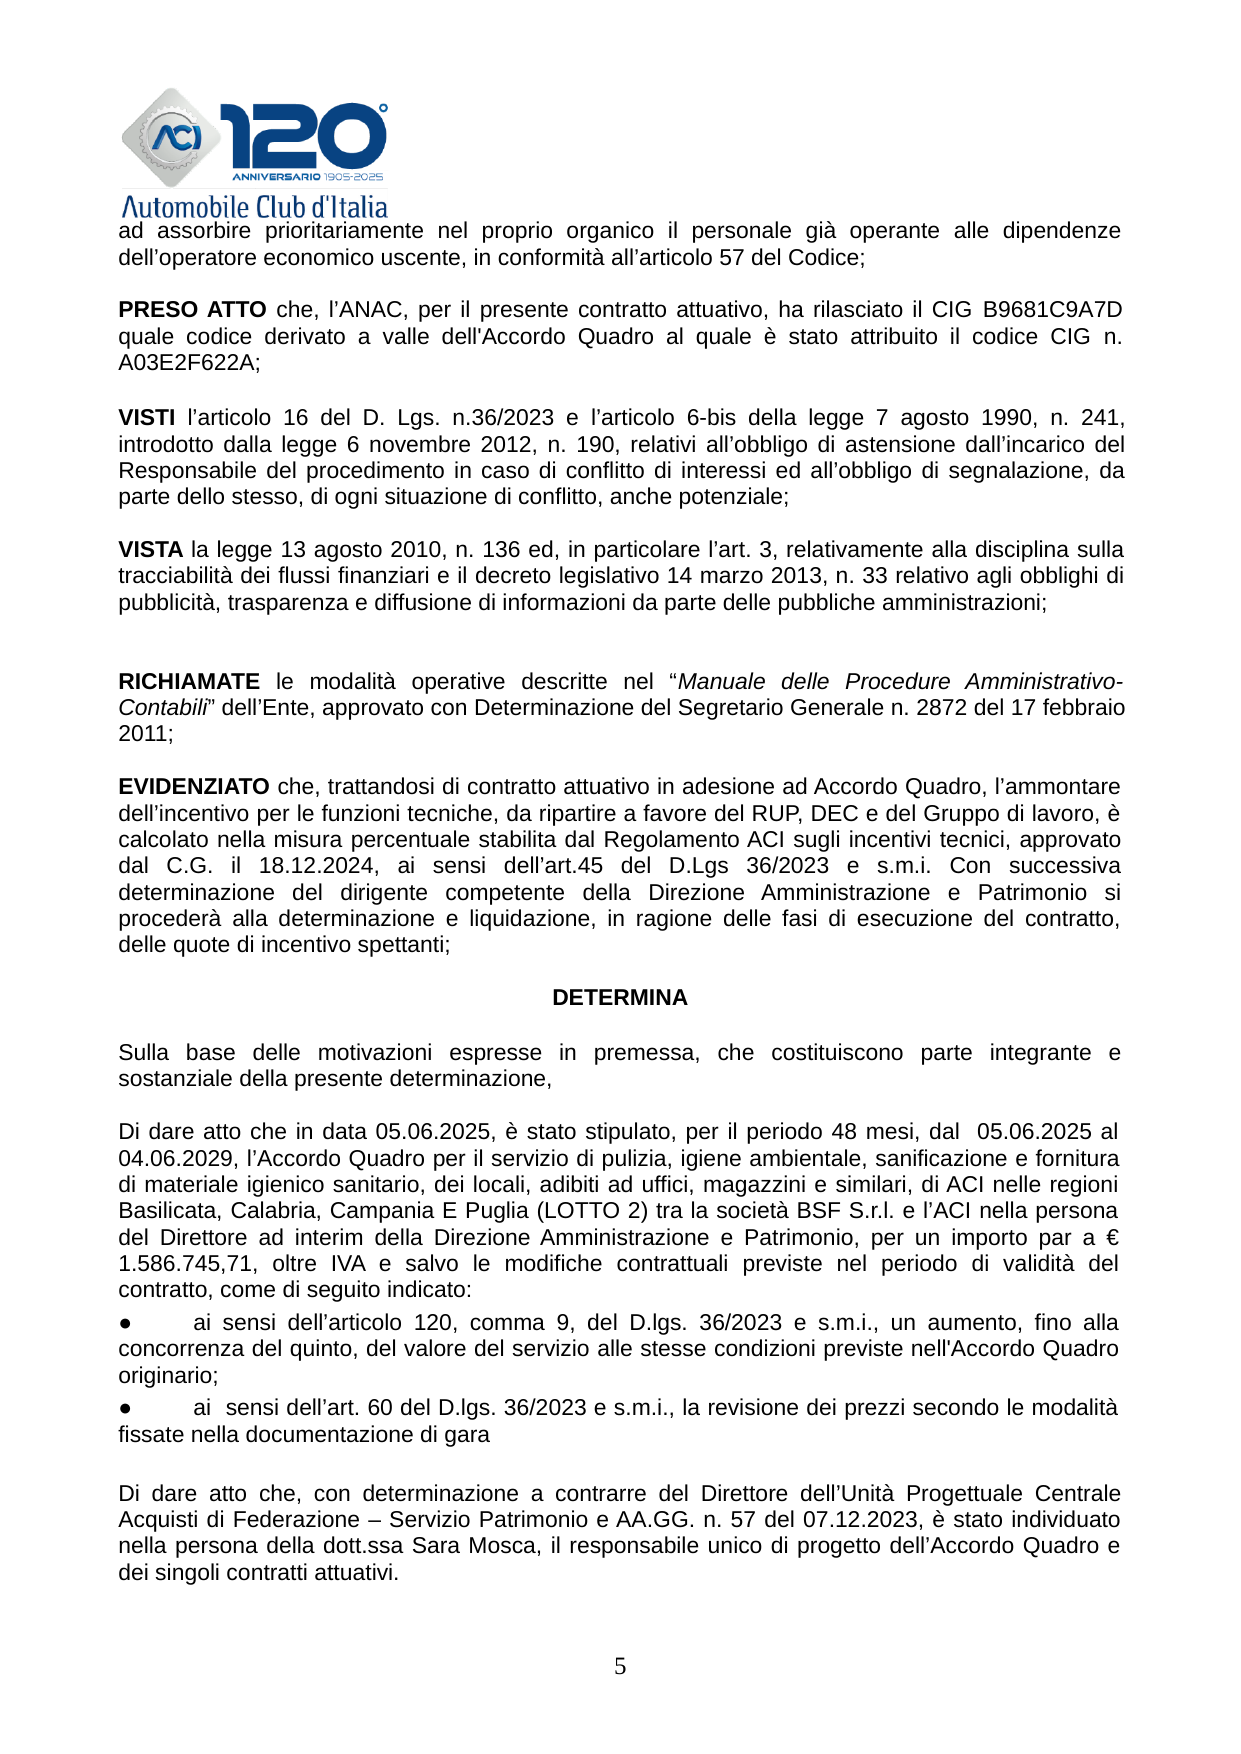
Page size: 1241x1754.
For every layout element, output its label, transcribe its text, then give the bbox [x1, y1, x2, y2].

text Di dare atto che in data 05.06.2025, è stato stipulato, per il periodo 48 mesi, dal 05.06.2025 al 04.06.2029, l’Accordo Quadro per il servizio di pulizia, igiene ambientale, sanificazione e fornitura di materiale igienico sanitario, dei locali, adibiti ad uffici, magazzini e similari, di ACI nelle regioni Basilicata, Calabria, Campania E Puglia (LOTTO 2) tra la società BSF S.r.l. e l’ACI nella persona del Direttore ad interim della Direzione Amministrazione e Patrimonio, per un importo par a € 1.586.745,71, oltre IVA e salvo le modifiche contrattuali previste nel periodo di validità del contratto, come di seguito indicato: [118, 1118, 1120, 1303]
text VISTI l’articolo 16 del D. Lgs. n.36/2023 e l’articolo 6-bis della legge 7 agosto 1990, n. 241, introdotto dalla legge 6 novembre 2012, n. 190, relativi all’obbligo di astensione dall’incarico del Responsabile del procedimento in caso di conflitto di interessi ed all’obbligo di segnalazione, da parte dello stesso, di ogni situazione di conflitto, anche potenziale; [118, 404, 1126, 509]
text RICHIAMATE le modalità operative descritte nel “Manuale delle Procedure Amministrativo-Contabili” dell’Ente, approvato con Determinazione del Segretario Generale n. 2872 del 17 febbraio 2011; [118, 668, 1126, 747]
picture [118, 73, 389, 218]
text ● ai sensi dell’articolo 120, comma 9, del D.lgs. 36/2023 e s.m.i., un aumento, fino alla concorrenza del quinto, del valore del servizio alle stesse condizioni previste nell'Accordo Quadro originario; [118, 1309, 1120, 1388]
text Sulla base delle motivazioni espresse in premessa, che costituiscono parte integrante e sostanziale della presente determinazione, [118, 1039, 1122, 1092]
text ad assorbire prioritariamente nel proprio organico il personale già operante alle dipendenze dell’operatore economico uscente, in conformità all’articolo 57 del Codice; [118, 217, 1122, 270]
text PRESO ATTO che, l’ANAC, per il presente contratto attuativo, ha rilasciato il CIG B9681C9A7D quale codice derivato a valle dell'Accordo Quadro al quale è stato attribuito il codice CIG n. A03E2F622A; [118, 296, 1123, 375]
text DETERMINA [118, 984, 1122, 1010]
text ● ai sensi dell’art. 60 del D.lgs. 36/2023 e s.m.i., la revisione dei prezzi secondo le modalità fissate nella documentazione di gara [118, 1394, 1120, 1447]
text EVIDENZIATO che, trattandosi di contratto attuativo in adesione ad Accordo Quadro, l’ammontare dell’incentivo per le funzioni tecniche, da ripartire a favore del RUP, DEC e del Gruppo di lavoro, è calcolato nella misura percentuale stabilita dal Regolamento ACI sugli incentivi tecnici, approvato dal C.G. il 18.12.2024, ai sensi dell’art.45 del D.Lgs 36/2023 e s.m.i. Con successiva determinazione del dirigente competente della Direzione Amministrazione e Patrimonio si procederà alla determinazione e liquidazione, in ragione delle fasi di esecuzione del contratto, delle quote di incentivo spettanti; [118, 773, 1122, 958]
text VISTA la legge 13 agosto 2010, n. 136 ed, in particolare l’art. 3, relativamente alla disciplina sulla tracciabilità dei flussi finanziari e il decreto legislativo 14 marzo 2013, n. 33 relativo agli obblighi di pubblicità, trasparenza e diffusione di informazioni da parte delle pubbliche amministrazioni; [118, 536, 1126, 615]
text Di dare atto che, con determinazione a contrarre del Direttore dell’Unità Progettuale Centrale Acquisti di Federazione – Servizio Patrimonio e AA.GG. n. 57 del 07.12.2023, è stato individuato nella persona della dott.ssa Sara Mosca, il responsabile unico di progetto dell’Accordo Quadro e dei singoli contratti attuativi. [118, 1479, 1122, 1585]
